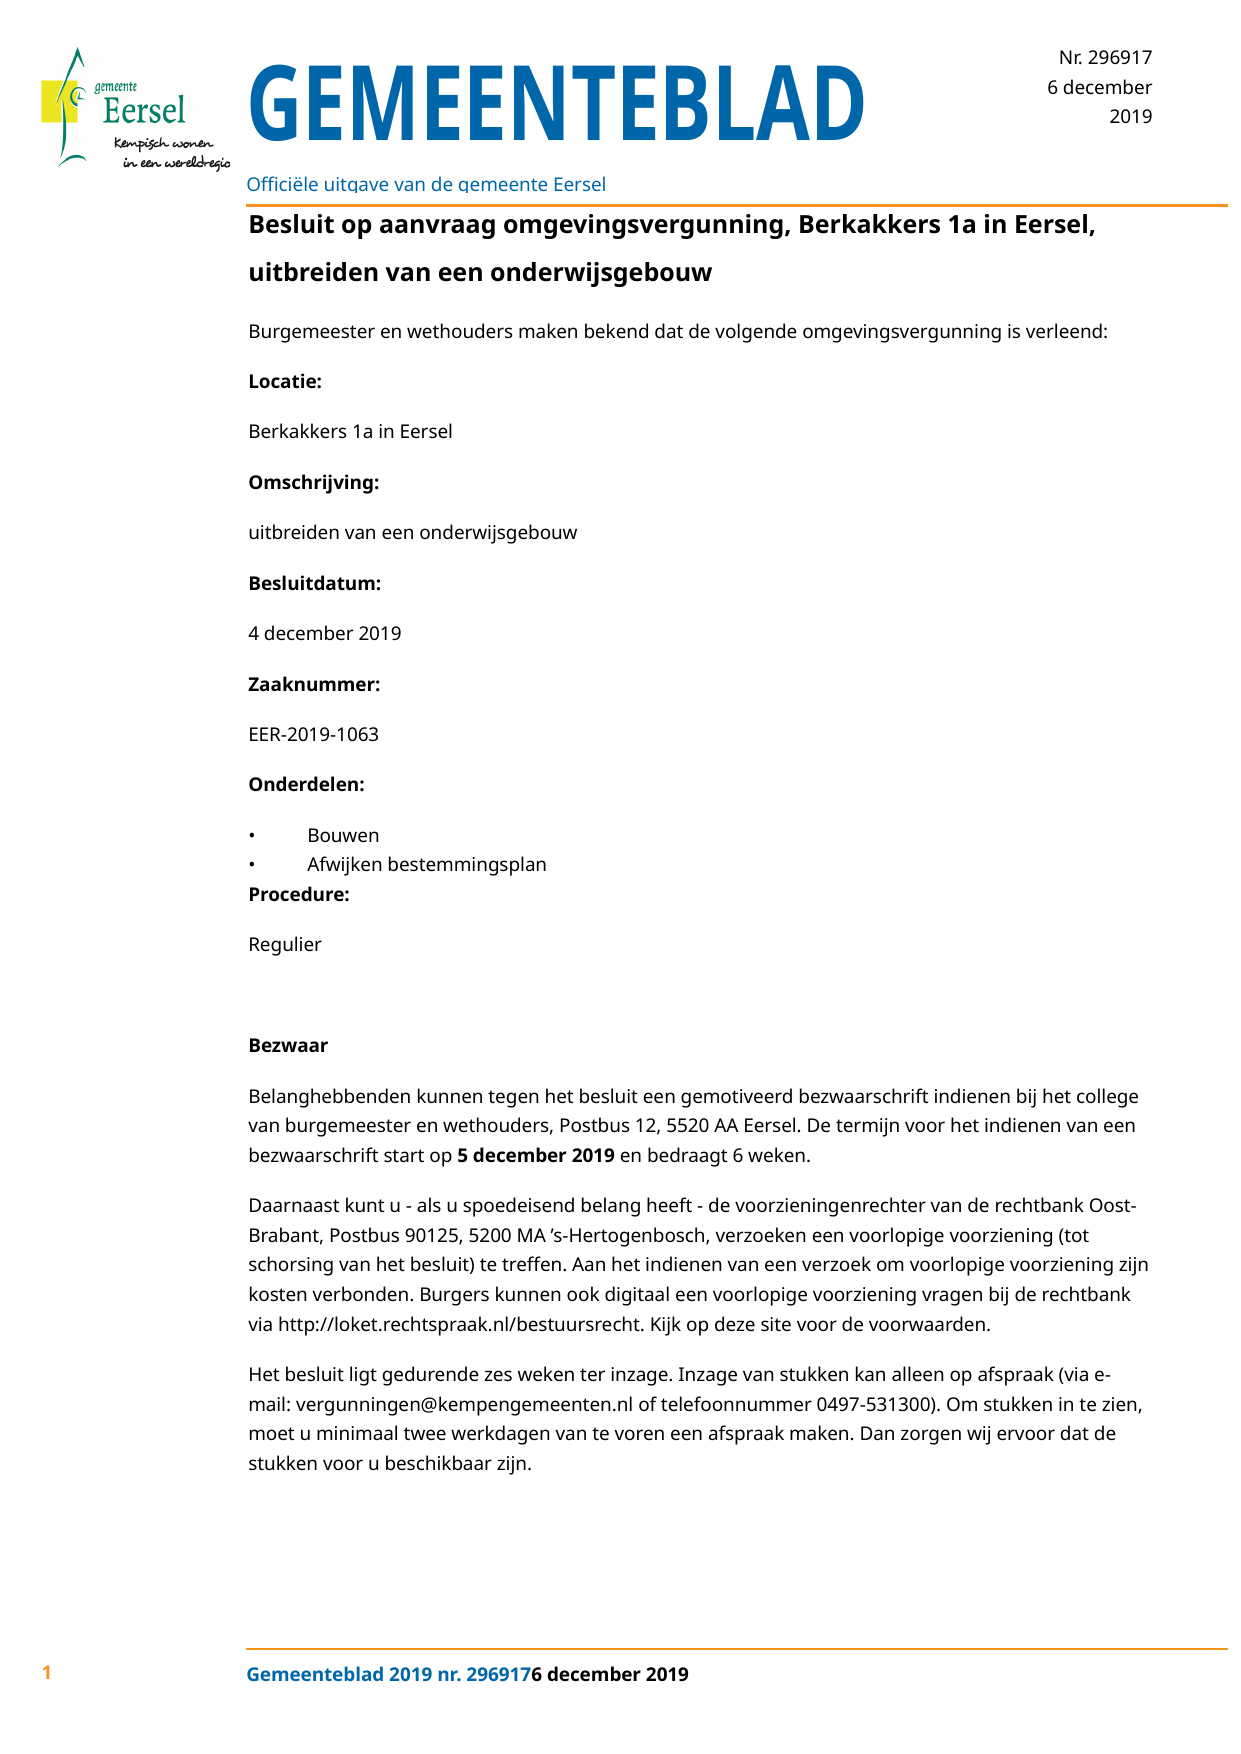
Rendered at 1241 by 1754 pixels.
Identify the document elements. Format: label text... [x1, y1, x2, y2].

text Locatie: [248, 368, 1152, 394]
text Zaaknummer: [248, 671, 1152, 697]
text Het besluit ligt gedurende zes weken ter inzage. Inzage van stukken kan alleen op afspraak (via e-mail: vergunningen@kempengemeenten.nl of telefoonnummer 0497-531300). Om stukken in te zien, moet u minimaal twee werkdagen van te voren een afspraak maken. Dan zorgen wij ervoor dat de stukken voor u beschikbaar zijn. [248, 1361, 1152, 1476]
text Bezwaar [248, 1032, 1152, 1058]
text Burgemeester en wethouders maken bekend dat de volgende omgevingsvergunning is verleend: [248, 318, 1152, 344]
text Besluitdatum: [248, 570, 1152, 596]
text Daarnaast kunt u - als u spoedeisend belang heeft - de voorzieningenrechter van de rechtbank Oost-Brabant, Postbus 90125, 5200 MA ’s-Hertogenbosch, verzoeken een voorlopige voorziening (tot schorsing van het besluit) te treffen. Aan het indienen van een verzoek om voorlopige voorziening zijn kosten verbonden. Burgers kunnen ook digitaal een voorlopige voorziening vragen bij de rechtbank via http://loket.rechtspraak.nl/bestuursrecht. Kijk op deze site voor de voorwaarden. [248, 1192, 1152, 1337]
list Afwijken bestemmingsplan [248, 852, 1152, 877]
text Besluit op aanvraag omgevingsvergunning, Berkakkers 1a in Eersel, uitbreiden van een onderwijsgebouw [248, 207, 1152, 288]
text Berkakkers 1a in Eersel [248, 419, 1152, 444]
text Regulier [248, 932, 1152, 957]
text Procedure: [248, 881, 1152, 907]
text Onderdelen: [248, 772, 1152, 797]
text Belanghebbenden kunnen tegen het besluit een gemotiveerd bezwaarschrift indienen bij het college van burgemeester en wethouders, Postbus 12, 5520 AA Eersel. De termijn voor het indienen van een bezwaarschrift start op 5 december 2019 en bedraagt 6 weken. [248, 1083, 1152, 1168]
text 4 december 2019 [248, 620, 1152, 646]
text uitbreiden van een onderwijsgebouw [248, 519, 1152, 545]
picture [41, 47, 231, 172]
text Omschrijving: [248, 469, 1152, 495]
text EER-2019-1063 [248, 721, 1152, 747]
list Bouwen [248, 822, 1152, 848]
